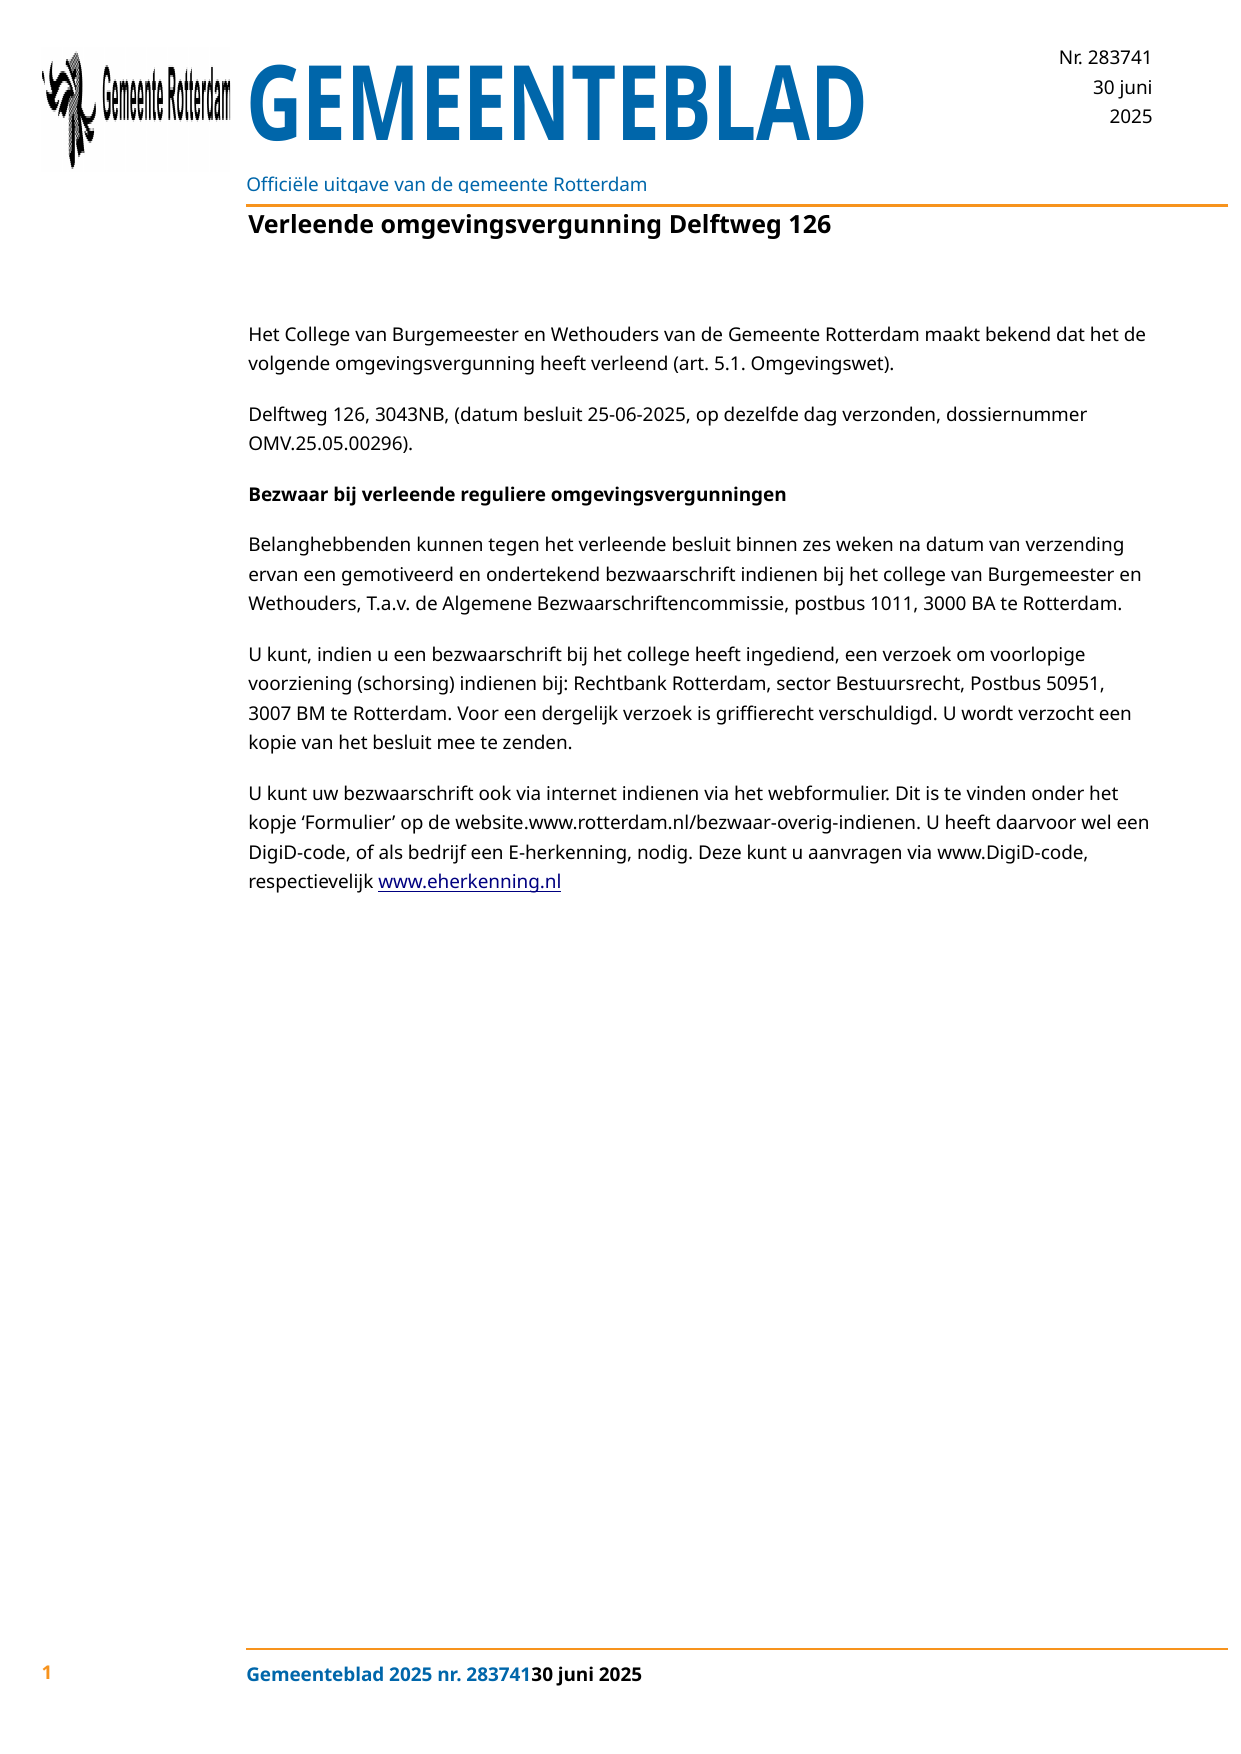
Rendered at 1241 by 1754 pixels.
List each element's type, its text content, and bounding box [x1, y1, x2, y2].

text Delftweg 126, 3043NB, (datum besluit 25-06-2025, op dezelfde dag verzonden, dossiernummer OMV.25.05.00296). [248, 401, 1152, 456]
text Het College van Burgemeester en Wethouders van de Gemeente Rotterdam maakt bekend dat het de volgende omgevingsvergunning heeft verleend (art. 5.1. Omgevingswet). [248, 321, 1152, 376]
text U kunt uw bezwaarschrift ook via internet indienen via het webformulier. Dit is te vinden onder het kopje ‘Formulier’ op de website.www.rotterdam.nl/bezwaar-overig-indienen. U heeft daarvoor wel een DigiD-code, of als bedrijf een E-herkenning, nodig. Deze kunt u aanvragen via www.DigiD-code, respectievelijk www.eherkenning.nl [248, 780, 1152, 894]
text Belanghebbenden kunnen tegen het verleende besluit binnen zes weken na datum van verzending ervan een gemotiveerd en ondertekend bezwaarschrift indienen bij het college van Burgemeester en Wethouders, T.a.v. de Algemene Bezwaarschriftencommissie, postbus 1011, 3000 BA te Rotterdam. [248, 531, 1152, 616]
text Bezwaar bij verleende reguliere omgevingsvergunningen [248, 481, 1152, 506]
text Verleende omgevingsvergunning Delftweg 126 [248, 207, 1152, 241]
text U kunt, indien u een bezwaarschrift bij het college heeft ingediend, een verzoek om voorlopige voorziening (schorsing) indienen bij: Rechtbank Rotterdam, sector Bestuursrecht, Postbus 50951, 3007 BM te Rotterdam. Voor een dergelijk verzoek is griffierecht verschuldigd. U wordt verzocht een kopie van het besluit mee te zenden. [248, 641, 1152, 755]
picture [41, 47, 231, 172]
